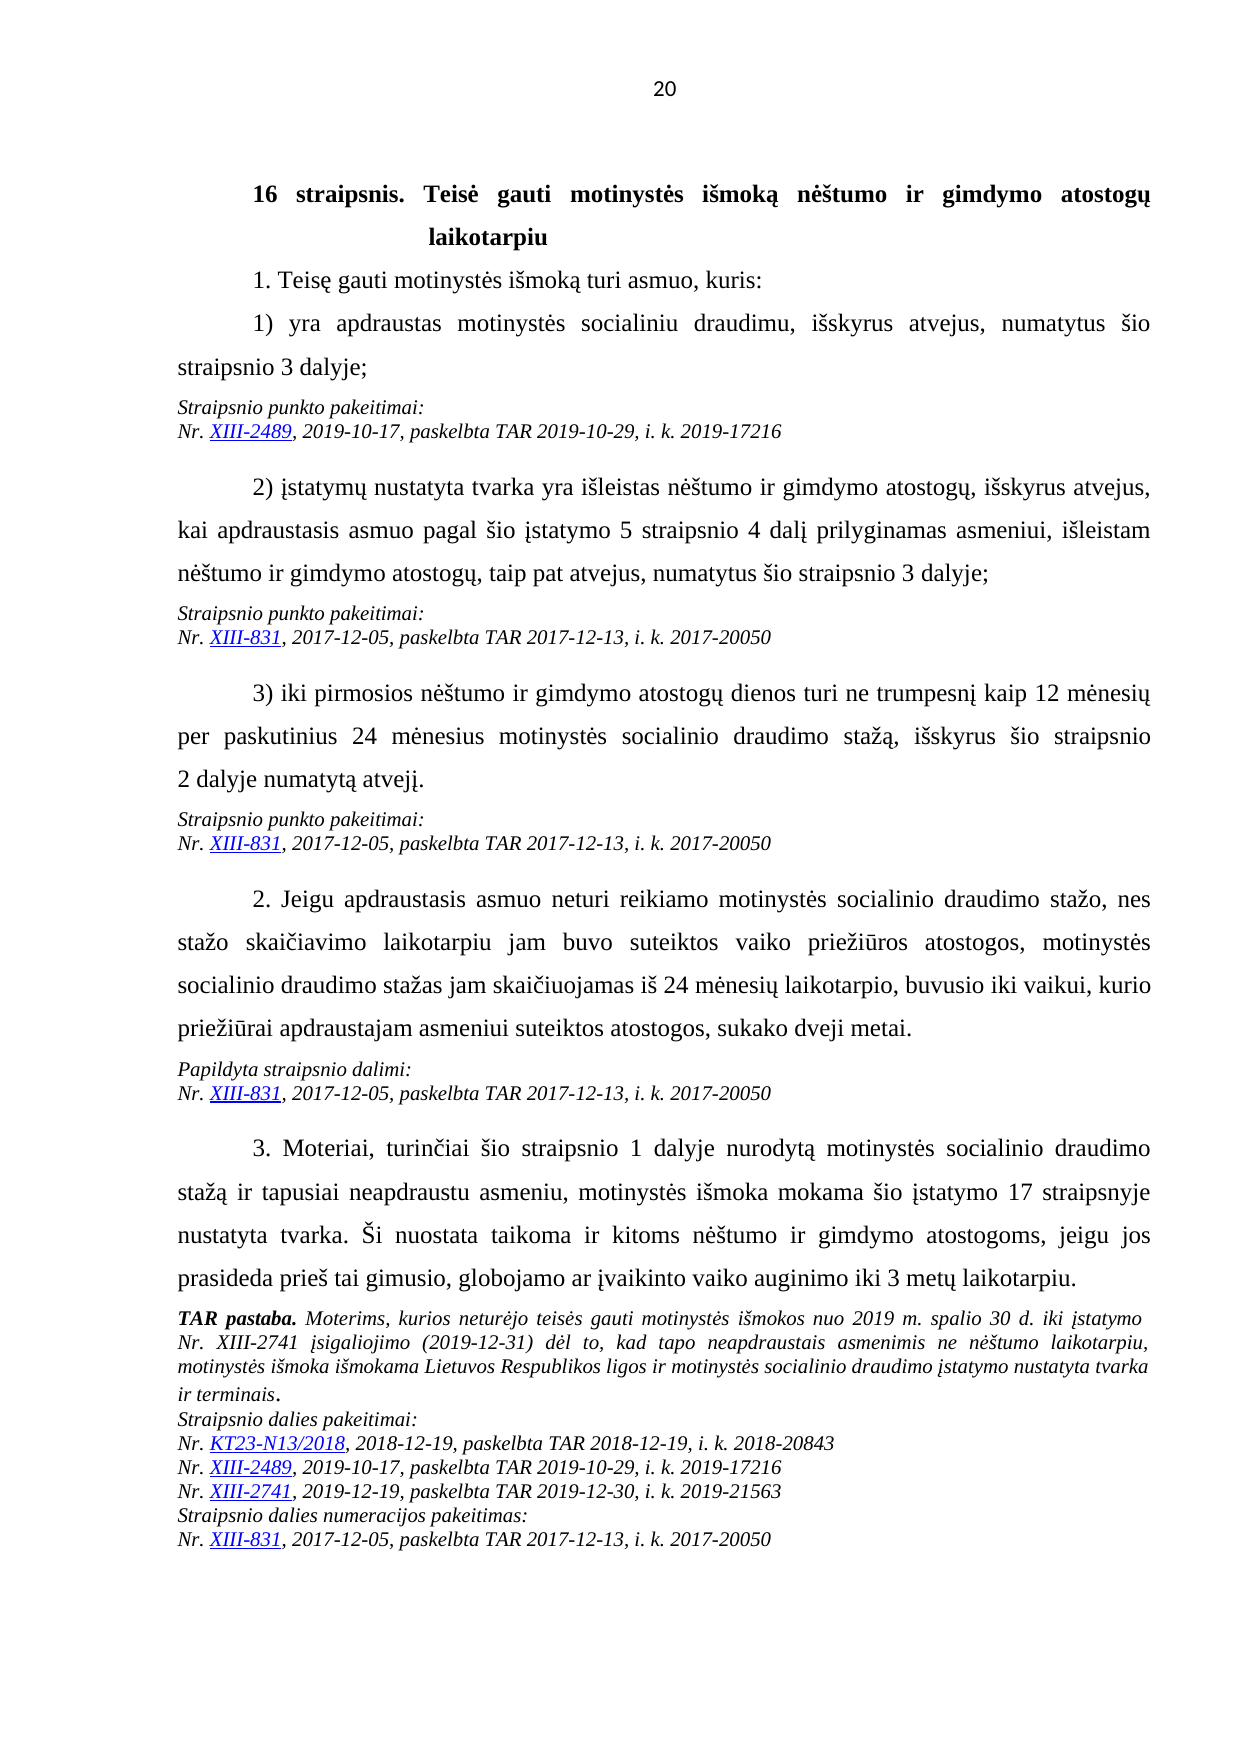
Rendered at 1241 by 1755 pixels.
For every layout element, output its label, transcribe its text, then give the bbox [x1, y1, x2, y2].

text Nr. KT23-N13/2018, 2018-12-19, paskelbta TAR 2018-12-19, i. k. 2018-20843 [177, 1431, 1152, 1455]
text 3) iki pirmosios nėštumo ir gimdymo atostogų dienos turi ne trumpesnį kaip 12 mėnesių per paskutinius 24 mėnesius motinystės socialinio draudimo stažą, išskyrus šio straipsnio 2 dalyje numatytą atvejį. [177, 678, 1152, 793]
text Nr. XIII-831, 2017-12-05, paskelbta TAR 2017-12-13, i. k. 2017-20050 [177, 831, 1152, 855]
text Nr. XIII-2489, 2019-10-17, paskelbta TAR 2019-10-29, i. k. 2019-17216 [177, 1455, 1152, 1479]
text Straipsnio dalies pakeitimai: [177, 1407, 1152, 1431]
text 1. Teisę gauti motinystės išmoką turi asmuo, kuris: [177, 265, 1152, 294]
text 3. Moteriai, turinčiai šio straipsnio 1 dalyje nurodytą motinystės socialinio draudimo stažą ir tapusiai neapdraustu asmeniu, motinystės išmoka mokama šio įstatymo 17 straipsnyje nustatyta tvarka. Ši nuostata taikoma ir kitoms nėštumo ir gimdymo atostogoms, jeigu jos prasideda prieš tai gimusio, globojamo ar įvaikinto vaiko auginimo iki 3 metų laikotarpiu. [177, 1133, 1152, 1292]
text 2. Jeigu apdraustasis asmuo neturi reikiamo motinystės socialinio draudimo stažo, nes stažo skaičiavimo laikotarpiu jam buvo suteiktos vaiko priežiūros atostogos, motinystės socialinio draudimo stažas jam skaičiuojamas iš 24 mėnesių laikotarpio, buvusio iki vaikui, kurio priežiūrai apdraustajam asmeniui suteiktos atostogos, sukako dveji metai. [177, 884, 1152, 1042]
text Straipsnio punkto pakeitimai: [177, 395, 1152, 419]
text Straipsnio punkto pakeitimai: [177, 601, 1152, 625]
text Nr. XIII-2489, 2019-10-17, paskelbta TAR 2019-10-29, i. k. 2019-17216 [177, 419, 1152, 443]
text 16 straipsnis. Teisė gauti motinystės išmoką nėštumo ir gimdymo atostogų laikotarpiu [252, 179, 1152, 251]
text Nr. XIII-831, 2017-12-05, paskelbta TAR 2017-12-13, i. k. 2017-20050 [177, 1527, 1152, 1551]
text Nr. XIII-2741, 2019-12-19, paskelbta TAR 2019-12-30, i. k. 2019-21563 [177, 1479, 1152, 1503]
text Nr. XIII-831, 2017-12-05, paskelbta TAR 2017-12-13, i. k. 2017-20050 [177, 625, 1152, 649]
text TAR pastaba. Moterims, kurios neturėjo teisės gauti motinystės išmokos nuo 2019 m. spalio 30 d. iki įstatymo Nr. XIII-2741 įsigaliojimo (2019-12-31) dėl to, kad tapo neapdraustais asmenimis ne nėštumo laikotarpiu, motinystės išmoka išmokama Lietuvos Respublikos ligos ir motinystės socialinio draudimo įstatymo nustatyta tvarka ir terminais. [177, 1306, 1152, 1407]
text 1) yra apdraustas motinystės socialiniu draudimu, išskyrus atvejus, numatytus šio straipsnio 3 dalyje; [177, 308, 1152, 380]
text Straipsnio punkto pakeitimai: [177, 807, 1152, 831]
text Straipsnio dalies numeracijos pakeitimas: [177, 1503, 1152, 1527]
text Papildyta straipsnio dalimi: [177, 1057, 1152, 1081]
text 2) įstatymų nustatyta tvarka yra išleistas nėštumo ir gimdymo atostogų, išskyrus atvejus, kai apdraustasis asmuo pagal šio įstatymo 5 straipsnio 4 dalį prilyginamas asmeniui, išleistam nėštumo ir gimdymo atostogų, taip pat atvejus, numatytus šio straipsnio 3 dalyje; [177, 472, 1152, 587]
text Nr. XIII-831, 2017-12-05, paskelbta TAR 2017-12-13, i. k. 2017-20050 [177, 1081, 1152, 1105]
